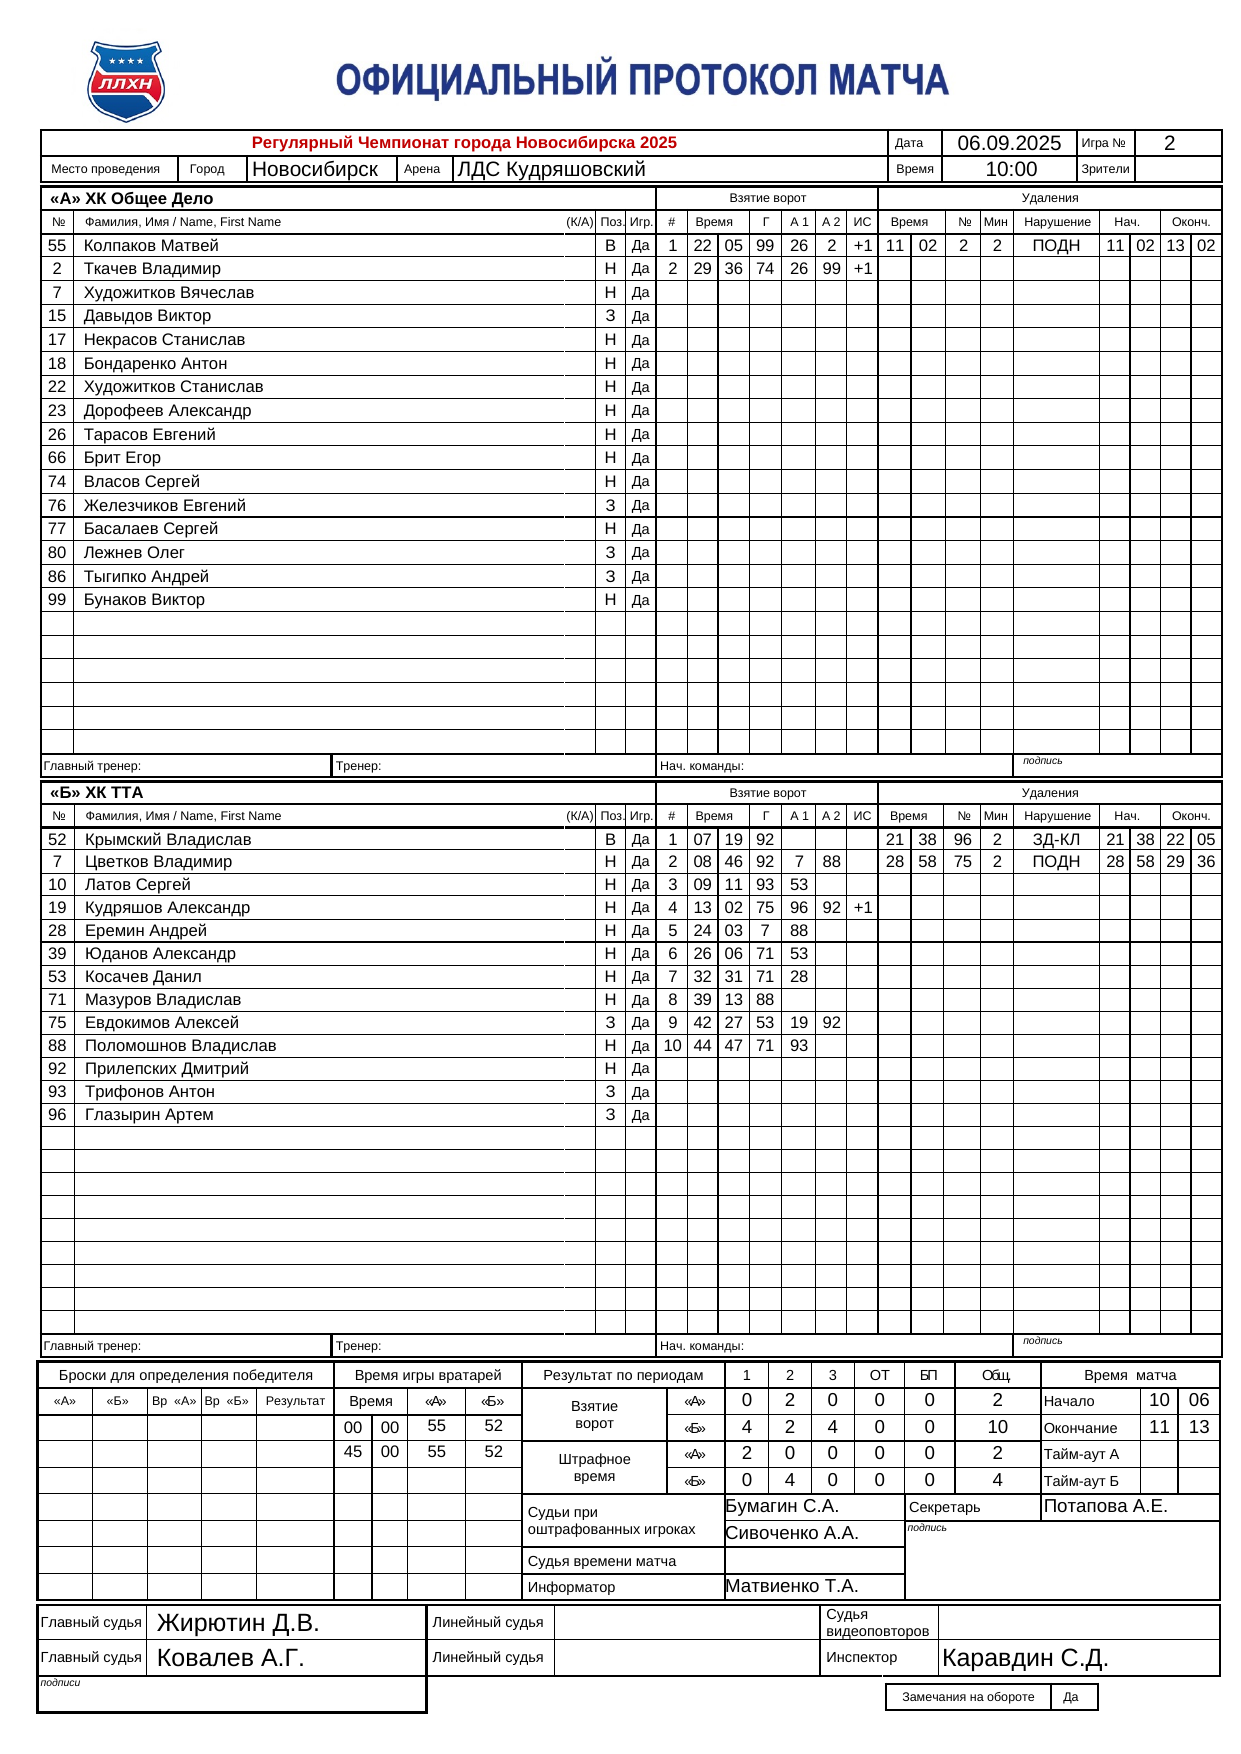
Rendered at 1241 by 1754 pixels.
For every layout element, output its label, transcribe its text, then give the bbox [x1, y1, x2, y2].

table_cell 46 [719, 850, 749, 872]
table_cell [1192, 423, 1221, 445]
table_cell [688, 565, 717, 587]
table_cell [1100, 683, 1129, 706]
table_cell [816, 328, 846, 351]
table_cell [981, 1173, 1013, 1195]
table_cell Да [626, 920, 655, 941]
table_cell [719, 1058, 749, 1079]
table_cell Бондаренко Антон [74, 352, 564, 374]
table_cell Трифонов Антон [75, 1081, 564, 1103]
table_cell [42, 1173, 74, 1195]
table_cell 71 [750, 943, 781, 964]
table_cell Да [626, 896, 655, 918]
table_cell [373, 1494, 407, 1520]
table_cell подпись [1014, 1335, 1221, 1356]
table_cell [688, 328, 717, 351]
table_cell [782, 989, 815, 1011]
table_cell «Б» [668, 1415, 724, 1440]
table_cell [750, 1150, 781, 1172]
table_cell 0 [855, 1415, 904, 1440]
table_cell [719, 446, 749, 469]
table_cell [565, 518, 595, 540]
table_cell [565, 541, 595, 564]
table_cell [1131, 683, 1160, 706]
table_cell 11 [1141, 1415, 1177, 1440]
table_cell [335, 1574, 371, 1599]
table_cell [75, 1150, 564, 1172]
table_cell [1131, 943, 1160, 964]
table_cell [816, 518, 846, 540]
table_cell 2 [657, 850, 687, 872]
table_cell 26 [782, 257, 815, 280]
table_cell [657, 730, 687, 753]
table_cell [1014, 659, 1099, 682]
table_cell [596, 683, 625, 706]
table_cell [1014, 494, 1099, 516]
table_cell 74 [42, 470, 73, 493]
table_cell Н [596, 518, 625, 540]
table_cell Нач. команды: [657, 755, 1012, 776]
table_cell [39, 1441, 92, 1467]
table_cell [202, 1494, 256, 1520]
table_cell [1131, 636, 1160, 658]
table_cell Инспектор [821, 1640, 938, 1675]
table_cell 92 [750, 829, 781, 849]
table_cell [912, 1173, 943, 1195]
table_cell [719, 636, 749, 658]
table_cell [1192, 588, 1221, 611]
table_cell 88 [750, 989, 781, 1011]
table_cell [750, 1058, 781, 1079]
table_cell [688, 494, 717, 516]
table_cell [1014, 1311, 1099, 1333]
table_cell [782, 1311, 815, 1333]
table_cell [879, 730, 910, 753]
table_cell Н [596, 423, 625, 445]
table_cell Фамилия, Имя / Name, First Name [74, 211, 565, 233]
table_cell [688, 1311, 717, 1333]
table_cell ЗД-КЛ [1014, 829, 1099, 849]
table_cell 71 [750, 1035, 781, 1057]
table_cell Да [626, 423, 655, 445]
table_header Игра № [1078, 131, 1134, 155]
table_cell [847, 1081, 877, 1103]
table_cell [657, 518, 687, 540]
table_cell [879, 305, 910, 327]
table_cell [1131, 470, 1160, 493]
table_cell [782, 1196, 815, 1218]
table_cell 0 [769, 1442, 811, 1467]
table_cell [816, 683, 846, 706]
table_cell Да [626, 518, 655, 540]
table_cell 31 [719, 966, 749, 987]
table_cell [782, 659, 815, 682]
table_cell 06 [1179, 1389, 1219, 1413]
table_cell [879, 943, 910, 964]
table_cell 75 [750, 896, 781, 918]
table_cell [847, 850, 877, 872]
table_cell [847, 1150, 877, 1172]
table_cell 19 [42, 896, 74, 918]
table_cell [257, 1494, 333, 1520]
table_cell [688, 659, 717, 682]
table_cell [1192, 305, 1221, 327]
table_cell [879, 446, 910, 469]
table_cell [879, 659, 910, 682]
table_cell 29 [1161, 850, 1190, 872]
table_cell [626, 683, 655, 706]
table_cell [939, 1606, 1219, 1639]
table_cell [657, 1058, 687, 1079]
table_cell [688, 1219, 717, 1241]
table_cell 96 [42, 1104, 74, 1126]
table_cell [981, 1035, 1013, 1057]
table_cell [1161, 1173, 1190, 1195]
table_header «Б» ХК ТТА [42, 783, 655, 803]
table_cell [408, 1547, 465, 1573]
table_cell [74, 707, 564, 729]
table_cell [596, 707, 625, 729]
table_cell [912, 423, 945, 445]
table_cell [912, 1311, 943, 1333]
table_cell [719, 376, 749, 398]
table_cell 08 [688, 850, 717, 872]
table_cell [93, 1574, 147, 1599]
table_cell [657, 683, 687, 706]
table_cell [944, 943, 980, 964]
table_cell [782, 1219, 815, 1241]
table_cell [912, 1012, 943, 1033]
table_cell [657, 376, 687, 398]
table_cell [202, 1547, 256, 1573]
table_cell [782, 446, 815, 469]
table_cell [816, 707, 846, 729]
table_cell Поз. [596, 211, 625, 233]
table_cell [688, 399, 717, 422]
table_cell Зрители [1078, 157, 1134, 181]
table_cell Евдокимов Алексей [75, 1012, 564, 1033]
table_cell 21 [1100, 829, 1129, 849]
table_cell Окончание [1042, 1415, 1140, 1440]
table_cell [626, 1288, 655, 1310]
table_cell [565, 235, 595, 256]
table_cell [565, 1173, 595, 1195]
table_cell 0 [812, 1468, 854, 1493]
table_cell [75, 1196, 564, 1218]
table_cell Матвиенко Т.А. [726, 1575, 904, 1599]
table_cell [944, 1265, 980, 1287]
table_cell [1100, 305, 1129, 327]
table_cell Да [626, 470, 655, 493]
table_cell [1131, 659, 1160, 682]
table_cell [1014, 943, 1099, 964]
table_cell Басалаев Сергей [74, 518, 564, 540]
table_cell [750, 1104, 781, 1126]
table_cell [626, 1173, 655, 1195]
table_cell 38 [1131, 829, 1160, 849]
table_cell [657, 1173, 687, 1195]
table_cell [688, 305, 717, 327]
table_cell [1161, 730, 1190, 753]
table_cell [750, 1242, 781, 1264]
table_cell [816, 659, 846, 682]
table_cell 52 [42, 829, 74, 849]
table_cell [816, 636, 846, 658]
table_cell [688, 518, 717, 540]
table_cell 11 [719, 874, 749, 895]
table_cell [657, 1104, 687, 1126]
table_cell [719, 659, 749, 682]
table_cell [202, 1416, 256, 1440]
table_cell № [42, 805, 74, 826]
table_cell [981, 423, 1013, 445]
table_cell [750, 518, 781, 540]
table_cell [782, 1058, 815, 1079]
table_cell [1161, 1219, 1190, 1241]
table_cell [879, 470, 910, 493]
table_cell [946, 494, 980, 516]
table_cell [1014, 920, 1099, 941]
table_cell 11 [879, 235, 910, 256]
table_cell Поз. [596, 805, 625, 826]
table_cell [565, 636, 595, 658]
table_cell 07 [688, 829, 717, 849]
table_cell ИС [847, 805, 877, 826]
table_cell [981, 494, 1013, 516]
table_cell Время [889, 157, 941, 181]
table_cell [565, 1150, 595, 1172]
table_cell [1161, 518, 1190, 540]
table_cell [1100, 423, 1129, 445]
table_cell [912, 281, 945, 303]
table_cell [981, 305, 1013, 327]
table_cell 4 [812, 1415, 854, 1440]
table_cell 88 [816, 850, 846, 872]
table_cell [879, 683, 910, 706]
table_cell [1192, 612, 1221, 634]
table_cell [1014, 966, 1099, 987]
table_cell 2 [769, 1389, 811, 1413]
table_cell [750, 1288, 781, 1310]
table_cell (К/А) [565, 805, 595, 826]
table_cell [981, 1081, 1013, 1103]
table_cell [1014, 707, 1099, 729]
table_cell [565, 659, 595, 682]
table_cell [782, 636, 815, 658]
table_cell [657, 659, 687, 682]
table_cell [657, 494, 687, 516]
table_cell [1161, 494, 1190, 516]
table_cell [1014, 1150, 1099, 1172]
table_cell 8 [657, 989, 687, 1011]
table_cell Вр «А» [148, 1389, 201, 1413]
table_cell [1100, 1219, 1129, 1241]
table_cell Да [626, 446, 655, 469]
table_cell Да [626, 257, 655, 280]
table_cell [1161, 1035, 1190, 1057]
table_cell Тыгипко Андрей [74, 565, 564, 587]
table_cell [946, 612, 980, 634]
table_cell [1192, 1150, 1221, 1172]
picture [5, 28, 1179, 129]
table_cell 13 [719, 989, 749, 1011]
table_cell [565, 1219, 595, 1241]
table_cell [1161, 588, 1190, 611]
table_cell [565, 470, 595, 493]
table_cell [1161, 1081, 1190, 1103]
table_cell [912, 1196, 943, 1218]
table_cell 00 [335, 1416, 371, 1440]
table_cell [912, 257, 945, 280]
table_cell 99 [750, 235, 781, 256]
table_cell [466, 1521, 521, 1546]
table_cell Оконч. [1161, 211, 1221, 233]
table_cell [981, 1242, 1013, 1264]
table_cell [879, 1265, 910, 1287]
table_cell [657, 1127, 687, 1149]
table_cell Еремин Андрей [75, 920, 564, 941]
table_cell 5 [657, 920, 687, 941]
table_cell [981, 659, 1013, 682]
table_cell [565, 1265, 595, 1287]
table_cell [1014, 874, 1099, 895]
table_header Время матча [1042, 1363, 1219, 1387]
table_cell Время [879, 211, 945, 233]
table_cell [1014, 1265, 1099, 1287]
table_cell [879, 1242, 910, 1264]
table_cell [981, 376, 1013, 398]
table_cell [1014, 683, 1099, 706]
table_cell [782, 305, 815, 327]
table_cell (К/А) [565, 211, 595, 233]
table_header Удаления [879, 188, 1221, 209]
table_cell [1014, 399, 1099, 422]
table_cell [1192, 707, 1221, 729]
table_cell З [596, 1104, 625, 1126]
table_cell Да [626, 1035, 655, 1057]
table_cell [1131, 305, 1160, 327]
table_cell [1192, 1081, 1221, 1103]
table_cell [782, 1288, 815, 1310]
table_cell [750, 352, 781, 374]
table_cell [1131, 1104, 1160, 1126]
table_cell 4 [956, 1468, 1040, 1493]
table_cell [1192, 874, 1221, 895]
table_cell [657, 1242, 687, 1264]
table_cell [847, 636, 877, 658]
table_cell [816, 423, 846, 445]
table_cell Да [626, 541, 655, 564]
table_cell Н [596, 328, 625, 351]
table_cell [847, 1035, 877, 1057]
table_cell 28 [42, 920, 74, 941]
table_cell Да [626, 305, 655, 327]
table_cell [565, 1196, 595, 1218]
table_cell [1131, 1265, 1160, 1287]
table_cell [596, 1242, 625, 1264]
table_cell [946, 730, 980, 753]
table_cell 05 [1192, 829, 1221, 849]
table_cell [816, 1081, 846, 1103]
table_cell [1161, 1196, 1190, 1218]
table_cell Жирютин Д.В. [147, 1606, 425, 1639]
table_cell [981, 1150, 1013, 1172]
table_cell [981, 565, 1013, 587]
table_cell [719, 328, 749, 351]
table_cell [688, 707, 717, 729]
table_cell [565, 1127, 595, 1149]
table_cell [750, 1127, 781, 1149]
table_cell [39, 1416, 92, 1440]
table_cell [816, 989, 846, 1011]
table_cell [944, 874, 980, 895]
table_cell [1131, 1081, 1160, 1103]
table_cell [1161, 1311, 1190, 1333]
table_cell [816, 920, 846, 941]
table_cell [565, 1058, 595, 1079]
table_cell [565, 989, 595, 1011]
table_cell [626, 612, 655, 634]
table_cell [74, 730, 564, 753]
table_cell [688, 1196, 717, 1218]
table_cell [1014, 1012, 1099, 1033]
table_cell [879, 518, 910, 540]
table_cell 44 [688, 1035, 717, 1057]
table_cell [816, 1058, 846, 1079]
table_cell [1161, 1265, 1190, 1287]
table_cell [1179, 1468, 1219, 1493]
table_cell [981, 446, 1013, 469]
table_cell З [596, 565, 625, 587]
table_cell 26 [42, 423, 73, 445]
table_cell [626, 730, 655, 753]
table_cell [782, 1265, 815, 1287]
table_cell [750, 636, 781, 658]
table_cell Мин [981, 805, 1013, 826]
table_cell [1131, 989, 1160, 1011]
table_cell [847, 541, 877, 564]
table_cell Н [596, 352, 625, 374]
table_cell [981, 612, 1013, 634]
table_cell [719, 352, 749, 374]
table_cell [847, 683, 877, 706]
table_cell [565, 1104, 595, 1126]
table_cell 0 [855, 1468, 904, 1493]
table_cell [782, 470, 815, 493]
table_cell 4 [657, 896, 687, 918]
table_cell [257, 1547, 333, 1573]
table_cell [408, 1521, 465, 1546]
table_cell [74, 659, 564, 682]
table_cell 58 [1131, 850, 1160, 872]
table_cell [946, 281, 980, 303]
table_cell [847, 588, 877, 611]
table_cell [847, 1311, 877, 1333]
table_cell [981, 1012, 1013, 1033]
table_cell [1131, 707, 1160, 729]
table_cell [719, 541, 749, 564]
table_cell 11 [1100, 235, 1129, 256]
table_cell [719, 281, 749, 303]
table_cell [202, 1468, 256, 1493]
table_cell Колпаков Матвей [74, 235, 564, 256]
table_header Общ. [956, 1363, 1040, 1387]
table_cell [1131, 1288, 1160, 1310]
table_cell Главный тренер: [42, 1335, 330, 1356]
table_cell [879, 707, 910, 729]
table_cell З [596, 541, 625, 564]
table_cell 0 [812, 1389, 854, 1413]
table_cell [912, 989, 943, 1011]
table_cell [428, 1677, 882, 1711]
table_cell [565, 920, 595, 941]
table_cell [657, 305, 687, 327]
table_cell [1014, 1127, 1099, 1149]
table_cell [816, 730, 846, 753]
table_cell [912, 376, 945, 398]
table_cell [879, 1150, 910, 1172]
table_cell [1161, 966, 1190, 987]
table_cell [912, 352, 945, 374]
table_cell [565, 1081, 595, 1103]
table_cell 17 [42, 328, 73, 351]
table_cell 55 [42, 235, 73, 256]
table_cell Н [596, 446, 625, 469]
table_cell [257, 1521, 333, 1546]
table_cell [373, 1547, 407, 1573]
table_cell [1131, 1196, 1160, 1218]
table_cell [782, 1242, 815, 1264]
table_cell [912, 1242, 943, 1264]
table_cell [719, 588, 749, 611]
table_header Взятие ворот [657, 188, 877, 209]
table_cell 22 [1161, 829, 1190, 849]
table_cell [93, 1494, 147, 1520]
table_cell [466, 1468, 521, 1493]
table_cell [946, 352, 980, 374]
table_cell [626, 636, 655, 658]
table_header Замечания на обороте [887, 1685, 1050, 1709]
table_cell [847, 1127, 877, 1149]
table_cell [1014, 565, 1099, 587]
table_cell [816, 943, 846, 964]
table_cell [1014, 989, 1099, 1011]
table_cell [981, 1311, 1013, 1333]
table_cell [1192, 896, 1221, 918]
table_cell [1100, 352, 1129, 374]
table_cell [782, 328, 815, 351]
table_cell «А» [668, 1389, 724, 1413]
table_cell Кудряшов Александр [75, 896, 564, 918]
table_cell [688, 281, 717, 303]
table_cell 13 [688, 896, 717, 918]
table_cell [750, 399, 781, 422]
table_cell [1179, 1441, 1219, 1467]
table_cell [42, 1265, 74, 1287]
table_cell [1161, 352, 1190, 374]
table_cell Н [596, 896, 625, 918]
table_cell [1131, 328, 1160, 351]
table_cell [42, 612, 73, 634]
table_cell 0 [905, 1415, 954, 1440]
table_header 2 [1136, 131, 1221, 155]
table_cell [782, 518, 815, 540]
table_cell [626, 1242, 655, 1264]
table_cell [912, 565, 945, 587]
table_cell [946, 305, 980, 327]
table_cell [565, 281, 595, 303]
table_cell [719, 1242, 749, 1264]
table_cell Латов Сергей [75, 874, 564, 895]
table_cell [1014, 612, 1099, 634]
table_cell [879, 1311, 910, 1333]
table_cell 7 [657, 966, 687, 987]
table_header БП [905, 1363, 954, 1387]
table_cell [782, 281, 815, 303]
table_cell [944, 1104, 980, 1126]
table_cell [1131, 1242, 1160, 1264]
table_cell Крымский Владислав [75, 829, 564, 849]
table_header 3 [812, 1363, 854, 1387]
table_cell ПОДН [1014, 235, 1099, 256]
table_cell [1014, 588, 1099, 611]
table_cell 28 [1100, 850, 1129, 872]
table_cell [879, 920, 910, 941]
table_cell [626, 1265, 655, 1287]
table_cell Ткачев Владимир [74, 257, 564, 280]
table_cell [1131, 1127, 1160, 1149]
table_cell [565, 352, 595, 374]
table_cell [847, 1173, 877, 1195]
table_cell [596, 1173, 625, 1195]
table_cell [1192, 1196, 1221, 1218]
table_cell [912, 707, 945, 729]
table_cell [565, 850, 595, 872]
table_cell [1100, 1012, 1129, 1033]
table_cell [688, 612, 717, 634]
table_cell Судья видеоповторов [821, 1606, 938, 1639]
table_cell 32 [688, 966, 717, 987]
table_cell [782, 612, 815, 634]
table_cell [688, 541, 717, 564]
table_cell [1100, 1058, 1129, 1079]
table_cell [1161, 683, 1190, 706]
table_cell 10 [956, 1415, 1040, 1440]
table_cell [946, 470, 980, 493]
table_cell [1192, 920, 1221, 941]
table_cell [1161, 328, 1190, 351]
table_header Да [1052, 1685, 1097, 1709]
table_cell [816, 1242, 846, 1264]
table_cell Цветков Владимир [75, 850, 564, 872]
table_cell [657, 1288, 687, 1310]
table_cell Н [596, 966, 625, 987]
table_cell Тайм-аут Б [1042, 1468, 1140, 1493]
table_cell Мазуров Владислав [75, 989, 564, 1011]
table_cell [148, 1416, 201, 1440]
table_cell [719, 1196, 749, 1218]
table_cell Да [626, 235, 655, 256]
table_cell 39 [688, 989, 717, 1011]
table_cell [1100, 541, 1129, 564]
table_cell [1100, 518, 1129, 540]
table_cell [1100, 257, 1129, 280]
table_cell [912, 920, 943, 941]
table_cell 2 [956, 1442, 1040, 1467]
table_cell [816, 1127, 846, 1149]
table_cell [981, 518, 1013, 540]
table_cell [750, 1173, 781, 1195]
table_cell [912, 399, 945, 422]
table_cell [847, 446, 877, 469]
table_cell [596, 659, 625, 682]
table_cell 2 [981, 829, 1013, 849]
table_cell [782, 423, 815, 445]
table_cell [1131, 966, 1160, 987]
table_cell Тренер: [333, 1335, 655, 1356]
table_cell [1131, 874, 1160, 895]
table_cell 02 [719, 896, 749, 918]
table_cell Секретарь [906, 1495, 1040, 1520]
table_cell Да [626, 1058, 655, 1079]
table_cell [750, 305, 781, 327]
table_cell [912, 636, 945, 658]
table_cell Судья времени матча [523, 1548, 724, 1573]
table_cell [847, 829, 877, 849]
table_cell Время [335, 1389, 407, 1413]
table_cell Бунаков Виктор [74, 588, 564, 611]
table_cell [1100, 1196, 1129, 1218]
table_cell [782, 376, 815, 398]
table_cell Н [596, 874, 625, 895]
table_cell А 1 [782, 211, 815, 233]
table_cell [1131, 446, 1160, 469]
table_cell [1014, 305, 1099, 327]
table_cell [1192, 494, 1221, 516]
table_cell [596, 1311, 625, 1333]
table_cell [879, 896, 910, 918]
table_cell [1192, 1035, 1221, 1057]
table_cell Главный судья [39, 1640, 146, 1675]
table_cell [1161, 659, 1190, 682]
table_cell 38 [912, 829, 943, 849]
table_cell [1161, 1058, 1190, 1079]
table_cell [202, 1521, 256, 1546]
table_cell 7 [42, 281, 73, 303]
table_cell 93 [42, 1081, 74, 1103]
table_cell [1014, 518, 1099, 540]
table_cell [847, 518, 877, 540]
table_cell Результат [257, 1389, 333, 1413]
table_cell 88 [42, 1035, 74, 1057]
table_cell [1100, 494, 1129, 516]
table_cell [688, 1173, 717, 1195]
table_cell 4 [769, 1468, 811, 1493]
table_cell [1192, 1058, 1221, 1079]
table_cell [750, 423, 781, 445]
table_cell [847, 943, 877, 964]
table_cell +1 [847, 257, 877, 280]
table_cell [688, 636, 717, 658]
table_cell 99 [42, 588, 73, 611]
table_cell Н [596, 281, 625, 303]
table_cell [912, 659, 945, 682]
table_cell 03 [719, 920, 749, 941]
table_cell [719, 305, 749, 327]
table_cell ПОДН [1014, 850, 1099, 872]
table_cell [688, 423, 717, 445]
table_cell [688, 588, 717, 611]
table_cell Каравдин С.Д. [939, 1640, 1219, 1675]
table_cell Тайм-аут А [1042, 1441, 1140, 1467]
table_cell [782, 1104, 815, 1126]
table_cell Игр. [626, 805, 655, 826]
table_cell [42, 636, 73, 658]
table_cell [1161, 446, 1190, 469]
table_cell [688, 683, 717, 706]
table_cell Н [596, 376, 625, 398]
table_cell З [596, 305, 625, 327]
table_cell [75, 1311, 564, 1333]
table_cell Мин [981, 211, 1013, 233]
table_cell [782, 1173, 815, 1195]
table_cell [944, 1242, 980, 1264]
table_cell [335, 1494, 371, 1520]
table_cell [1131, 376, 1160, 398]
table_cell З [596, 1012, 625, 1033]
table_header Время игры вратарей [335, 1363, 521, 1387]
table_cell [1161, 470, 1190, 493]
table_cell [879, 257, 910, 280]
table_cell 52 [466, 1416, 521, 1440]
table_cell [879, 328, 910, 351]
table_cell [1141, 1468, 1177, 1493]
table_cell 10:00 [943, 157, 1076, 181]
table_cell Лежнев Олег [74, 541, 564, 564]
table_cell 22 [688, 235, 717, 256]
table_cell [1100, 966, 1129, 987]
table_cell [657, 1081, 687, 1103]
table_cell [657, 707, 687, 729]
table_cell 10 [1141, 1389, 1177, 1413]
table_cell [946, 707, 980, 729]
table_cell 2 [981, 850, 1013, 872]
table_cell [1100, 1127, 1129, 1149]
table_cell 00 [373, 1441, 407, 1467]
table_cell [1100, 1242, 1129, 1264]
table_cell [912, 896, 943, 918]
table_cell [847, 1288, 877, 1310]
table_cell Да [626, 565, 655, 587]
table_cell [981, 1288, 1013, 1310]
table_cell [1141, 1441, 1177, 1467]
table_header 2 [769, 1363, 811, 1387]
table_cell [565, 1242, 595, 1264]
table_cell [1192, 565, 1221, 587]
table_cell [879, 1058, 910, 1079]
table_cell Да [626, 850, 655, 872]
table_cell В [596, 829, 625, 849]
table_cell 9 [657, 1012, 687, 1033]
table_cell Главный судья [39, 1606, 146, 1639]
table_cell [782, 541, 815, 564]
table_cell [1100, 1081, 1129, 1103]
table_cell [657, 352, 687, 374]
table_cell Да [626, 1012, 655, 1033]
table_cell [1131, 281, 1160, 303]
table_cell Место проведения [42, 157, 177, 181]
table_cell [1161, 1127, 1190, 1149]
table_cell 23 [42, 399, 73, 422]
table_cell [466, 1574, 521, 1599]
table_cell Взятие ворот [523, 1389, 666, 1440]
table_cell 19 [782, 1012, 815, 1033]
table_cell Оконч. [1161, 805, 1221, 826]
table_cell [847, 1012, 877, 1033]
table_cell [912, 541, 945, 564]
table_cell Игр. [626, 211, 655, 233]
table_cell 71 [750, 966, 781, 987]
table_cell [944, 1196, 980, 1218]
table_cell [981, 352, 1013, 374]
table_cell [1161, 636, 1190, 658]
table_cell [1014, 1288, 1099, 1310]
table_cell [782, 1150, 815, 1172]
table_cell [816, 1104, 846, 1126]
table_cell [912, 305, 945, 327]
table_cell [816, 565, 846, 587]
table_cell [657, 423, 687, 445]
table_cell [981, 730, 1013, 753]
table_cell [981, 1104, 1013, 1126]
table_cell 2 [769, 1415, 811, 1440]
table_cell А 2 [816, 211, 846, 233]
table_cell 00 [373, 1416, 407, 1440]
table_cell [719, 1104, 749, 1126]
table_cell 2 [956, 1389, 1040, 1413]
table_cell Поломошнов Владислав [75, 1035, 564, 1057]
table_cell З [596, 1081, 625, 1103]
table_cell [1014, 257, 1099, 280]
table_cell [782, 1127, 815, 1149]
table_cell [1161, 376, 1190, 398]
table_cell [1192, 1288, 1221, 1310]
table_cell [1161, 943, 1190, 964]
table_cell [1161, 874, 1190, 895]
table_cell 21 [879, 829, 910, 849]
table_cell [944, 1219, 980, 1241]
table_cell Н [596, 943, 625, 964]
table_cell [981, 1196, 1013, 1218]
table_cell 71 [42, 989, 74, 1011]
table_cell [981, 1058, 1013, 1079]
table_cell [1131, 896, 1160, 918]
table_cell А 1 [782, 805, 815, 826]
table_cell [750, 683, 781, 706]
table_cell [782, 730, 815, 753]
table_cell [981, 470, 1013, 493]
table_cell Железчиков Евгений [74, 494, 564, 516]
table_cell [847, 1242, 877, 1264]
table_cell № [944, 805, 980, 826]
table_cell [847, 305, 877, 327]
table_cell [847, 659, 877, 682]
table_cell Брит Егор [74, 446, 564, 469]
table_cell [42, 1242, 74, 1264]
table_cell [565, 305, 595, 327]
table_cell [1131, 1012, 1160, 1033]
table_cell № [42, 211, 73, 233]
table_cell Художитков Станислав [74, 376, 564, 398]
table_cell [565, 1288, 595, 1310]
table_cell [719, 1265, 749, 1287]
table_cell [42, 659, 73, 682]
table_cell [816, 1219, 846, 1241]
table_cell [75, 1173, 564, 1195]
table_cell [816, 588, 846, 611]
table_cell [782, 399, 815, 422]
table_cell [565, 423, 595, 445]
table_cell [912, 1219, 943, 1241]
table_cell [816, 1150, 846, 1172]
table_cell [335, 1468, 371, 1493]
table_cell [912, 518, 945, 540]
table_cell [847, 565, 877, 587]
table_cell +1 [847, 896, 877, 918]
table_cell [1161, 612, 1190, 634]
table_cell [1100, 989, 1129, 1011]
table_cell [944, 966, 980, 987]
table_cell 4 [726, 1415, 768, 1440]
table_cell [688, 1127, 717, 1149]
table_cell [981, 943, 1013, 964]
table_cell 7 [42, 850, 74, 872]
table_cell Н [596, 399, 625, 422]
table_cell [1100, 730, 1129, 753]
table_cell [782, 829, 815, 849]
table_cell Да [626, 376, 655, 398]
table_cell 24 [688, 920, 717, 941]
table_cell [750, 541, 781, 564]
table_cell 19 [719, 829, 749, 849]
table_cell [1192, 989, 1221, 1011]
table_cell [750, 376, 781, 398]
table_cell [847, 1265, 877, 1287]
table_cell [912, 1058, 943, 1079]
table_cell подписи [39, 1677, 425, 1711]
table_cell [408, 1468, 465, 1493]
table_cell Н [596, 850, 625, 872]
table_cell [750, 1196, 781, 1218]
table_cell [750, 446, 781, 469]
table_cell 2 [946, 235, 980, 256]
table_cell [750, 588, 781, 611]
table_cell 99 [816, 257, 846, 280]
table_cell [981, 874, 1013, 895]
table_cell [847, 328, 877, 351]
table_cell [1100, 943, 1129, 964]
table_cell [1014, 1081, 1099, 1103]
table_cell подпись [906, 1522, 1219, 1599]
table_cell [782, 588, 815, 611]
table_cell Н [596, 1035, 625, 1057]
table_cell [912, 683, 945, 706]
table_cell [912, 874, 943, 895]
table_cell [1014, 328, 1099, 351]
table_cell [657, 1150, 687, 1172]
table_cell 28 [879, 850, 910, 872]
table_cell 2 [657, 257, 687, 280]
table_cell [565, 1012, 595, 1033]
table_cell [816, 829, 846, 849]
table_cell [657, 1196, 687, 1218]
table_cell [1014, 446, 1099, 469]
table_cell [1161, 707, 1190, 729]
table_cell [1192, 328, 1221, 351]
table_cell Бумагин С.А. [726, 1495, 904, 1520]
table_cell 0 [726, 1468, 768, 1493]
table_cell [719, 683, 749, 706]
table_cell 92 [816, 1012, 846, 1033]
table_cell [1192, 1173, 1221, 1195]
table_cell Сивоченко А.А. [726, 1521, 904, 1546]
table_cell [466, 1494, 521, 1520]
table_cell [1100, 659, 1129, 682]
table_cell [912, 494, 945, 516]
table_cell [719, 399, 749, 422]
table_cell [596, 1265, 625, 1287]
table_cell [719, 730, 749, 753]
table_cell [981, 257, 1013, 280]
table_cell [847, 989, 877, 1011]
table_cell [373, 1574, 407, 1599]
table_cell [944, 1150, 980, 1172]
table_cell 93 [750, 874, 781, 895]
table_cell 27 [719, 1012, 749, 1033]
table_cell [847, 423, 877, 445]
table_cell 6 [657, 943, 687, 964]
table_cell [42, 1127, 74, 1149]
table_cell 2 [816, 235, 846, 256]
table_cell [1131, 1173, 1160, 1195]
table_cell [912, 1288, 943, 1310]
table_cell [750, 565, 781, 587]
table_cell 53 [750, 1012, 781, 1033]
table_cell Вр «Б» [202, 1389, 256, 1413]
table_cell [1100, 1173, 1129, 1195]
table_cell [657, 612, 687, 634]
table_cell [1192, 683, 1221, 706]
table_cell [981, 920, 1013, 941]
table_cell [719, 1219, 749, 1241]
table_cell 2 [726, 1442, 768, 1467]
table_cell [257, 1416, 333, 1440]
table_cell [981, 1127, 1013, 1149]
table_cell [1014, 423, 1099, 445]
table_cell 58 [912, 850, 943, 872]
table_cell [1131, 612, 1160, 634]
table_cell Н [596, 257, 625, 280]
table_cell [202, 1441, 256, 1467]
table_cell Да [626, 874, 655, 895]
table_cell [626, 1219, 655, 1241]
table_cell «Б» [668, 1468, 724, 1493]
table_cell [1161, 1150, 1190, 1172]
table_cell [408, 1574, 465, 1599]
table_cell [912, 943, 943, 964]
table_cell Нач. команды: [657, 1335, 1012, 1356]
table_cell 02 [1192, 235, 1221, 256]
table_cell [657, 281, 687, 303]
table_cell [1161, 1012, 1190, 1033]
table_cell [879, 352, 910, 374]
table_cell Да [626, 1104, 655, 1126]
table_cell [1161, 399, 1190, 422]
table_cell «А» [668, 1442, 724, 1467]
table_cell Н [596, 470, 625, 493]
table_cell [626, 1127, 655, 1149]
table_cell [74, 636, 564, 658]
table_cell [1192, 376, 1221, 398]
table_cell 3 [657, 874, 687, 895]
table_cell [816, 399, 846, 422]
table_cell Давыдов Виктор [74, 305, 564, 327]
table_cell [335, 1521, 371, 1546]
table_cell [946, 659, 980, 682]
table_cell Линейный судья [428, 1640, 554, 1675]
table_cell 0 [905, 1442, 954, 1467]
table_cell Глазырин Артем [75, 1104, 564, 1126]
table_cell [1100, 874, 1129, 895]
table_cell +1 [847, 235, 877, 256]
table_cell [657, 399, 687, 422]
table_cell [1100, 376, 1129, 398]
table_cell # [657, 805, 687, 826]
table_cell 1 [657, 235, 687, 256]
table_cell подпись [1014, 755, 1221, 776]
table_cell [1100, 1150, 1129, 1172]
table_cell Главный тренер: [42, 755, 330, 776]
table_cell 7 [782, 850, 815, 872]
table_cell [847, 399, 877, 422]
table_cell 06 [719, 943, 749, 964]
table_cell Город [179, 157, 246, 181]
table_cell [879, 1219, 910, 1241]
table_cell [1014, 1173, 1099, 1195]
table_cell [148, 1521, 201, 1546]
table_cell Н [596, 920, 625, 941]
table_cell [657, 541, 687, 564]
table_cell [912, 1150, 943, 1172]
table_cell [657, 636, 687, 658]
table_cell [879, 989, 910, 1011]
table_cell [816, 1035, 846, 1057]
table_cell [565, 829, 595, 849]
table_cell [719, 1288, 749, 1310]
table_cell [373, 1521, 407, 1546]
table_cell [626, 1196, 655, 1218]
table_cell [816, 1196, 846, 1218]
table_cell [1192, 257, 1221, 280]
table_cell [688, 1242, 717, 1264]
table_cell [816, 281, 846, 303]
table_cell [750, 707, 781, 729]
table_cell [782, 565, 815, 587]
table_cell Время [688, 805, 749, 826]
table_cell [657, 446, 687, 469]
table_cell [719, 612, 749, 634]
table_cell [816, 1265, 846, 1287]
table_cell [879, 1012, 910, 1033]
table_cell [148, 1547, 201, 1573]
table_cell [879, 1173, 910, 1195]
table_cell Да [626, 588, 655, 611]
table_cell [1161, 896, 1190, 918]
table_cell Г [750, 805, 781, 826]
table_cell [879, 423, 910, 445]
table_cell [1161, 305, 1190, 327]
table_cell [39, 1547, 92, 1573]
table_cell [1131, 920, 1160, 941]
table_cell [883, 1677, 1220, 1681]
table_cell Н [596, 1058, 625, 1079]
table_cell [688, 1058, 717, 1079]
table_cell [75, 1288, 564, 1310]
table_cell Дорофеев Александр [74, 399, 564, 422]
table_cell [847, 470, 877, 493]
table_cell [1161, 281, 1190, 303]
table_cell Косачев Данил [75, 966, 564, 987]
table_cell Юданов Александр [75, 943, 564, 964]
table_cell [847, 376, 877, 398]
table_cell [750, 1311, 781, 1333]
table_cell [981, 328, 1013, 351]
table_cell [782, 1081, 815, 1103]
table_cell [981, 896, 1013, 918]
table_cell [688, 1104, 717, 1126]
table_cell 05 [719, 235, 749, 256]
table_cell [879, 494, 910, 516]
table_cell [1131, 1219, 1160, 1241]
table_cell [1192, 281, 1221, 303]
table_cell [596, 1219, 625, 1241]
table_cell [1161, 1104, 1190, 1126]
table_cell [1192, 1242, 1221, 1264]
table_cell [596, 1196, 625, 1218]
table_header «А» ХК Общее Дело [42, 188, 655, 209]
table_cell [1161, 257, 1190, 280]
table_cell Да [626, 989, 655, 1011]
table_cell А 2 [816, 805, 846, 826]
table_cell [1131, 1035, 1160, 1057]
table_cell [1192, 1311, 1221, 1333]
table_cell Н [596, 989, 625, 1011]
table_cell [1192, 943, 1221, 964]
table_cell [688, 1265, 717, 1287]
table_cell [1136, 157, 1221, 181]
table_cell 76 [42, 494, 73, 516]
table_cell [1014, 541, 1099, 564]
table_cell 80 [42, 541, 73, 564]
table_cell [596, 636, 625, 658]
table_cell [555, 1606, 819, 1639]
table_cell [466, 1547, 521, 1573]
table_cell [1014, 896, 1099, 918]
table_cell [782, 683, 815, 706]
table_cell [75, 1265, 564, 1287]
table_cell 92 [42, 1058, 74, 1079]
table_cell [148, 1574, 201, 1599]
table_cell ИС [847, 211, 877, 233]
table_cell [596, 730, 625, 753]
table_cell [1192, 1012, 1221, 1033]
table_cell [1014, 730, 1099, 753]
table_cell [1161, 1242, 1190, 1264]
table_cell [946, 588, 980, 611]
table_cell 26 [782, 235, 815, 256]
table_cell [1131, 518, 1160, 540]
table_cell [1131, 257, 1160, 280]
table_cell [879, 1081, 910, 1103]
table_cell [912, 446, 945, 469]
table_cell [879, 874, 910, 895]
table_cell [847, 281, 877, 303]
table_cell [816, 1288, 846, 1310]
table_cell [1192, 1104, 1221, 1126]
table_cell 86 [42, 565, 73, 587]
table_cell [565, 612, 595, 634]
table_cell Линейный судья [428, 1606, 554, 1639]
table_cell 77 [42, 518, 73, 540]
table_cell [719, 1173, 749, 1195]
table_cell 7 [750, 920, 781, 941]
table_cell [719, 1127, 749, 1149]
table_cell Тренер: [333, 755, 655, 776]
table_cell 02 [1131, 235, 1160, 256]
table_cell [944, 1127, 980, 1149]
table_cell 96 [944, 829, 980, 849]
table_cell [1100, 399, 1129, 422]
table_header Регулярный Чемпионат города Новосибирска 2025 [42, 131, 887, 155]
table_cell [657, 588, 687, 611]
table_cell [93, 1521, 147, 1546]
table_cell Да [626, 494, 655, 516]
table_cell [39, 1494, 92, 1520]
table_cell [42, 1150, 74, 1172]
table_cell [912, 470, 945, 493]
table_cell Да [626, 829, 655, 849]
table_cell [42, 1219, 74, 1241]
table_cell Прилепских Дмитрий [75, 1058, 564, 1079]
table_cell Художитков Вячеслав [74, 281, 564, 303]
table_cell [944, 1058, 980, 1079]
table_cell [719, 423, 749, 445]
table_cell 66 [42, 446, 73, 469]
table_cell 18 [42, 352, 73, 374]
table_cell [1014, 636, 1099, 658]
table_cell [657, 565, 687, 587]
table_cell [1131, 399, 1160, 422]
table_cell [565, 257, 595, 280]
table_cell [74, 612, 564, 634]
table_cell [1192, 636, 1221, 658]
table_cell [981, 588, 1013, 611]
table_cell [816, 612, 846, 634]
table_cell [981, 399, 1013, 422]
table_cell [596, 612, 625, 634]
table_cell 92 [816, 896, 846, 918]
table_cell [944, 1311, 980, 1333]
table_cell 0 [812, 1442, 854, 1467]
table_cell [946, 423, 980, 445]
table_cell [912, 1265, 943, 1287]
table_cell 2 [42, 257, 73, 280]
table_cell Начало [1042, 1389, 1140, 1413]
table_cell Да [626, 966, 655, 987]
table_cell 28 [782, 966, 815, 987]
table_cell [750, 659, 781, 682]
table_cell [1131, 565, 1160, 587]
table_cell Да [626, 352, 655, 374]
table_cell [1099, 1682, 1220, 1711]
table_cell [688, 1150, 717, 1172]
table_cell Нарушение [1014, 211, 1099, 233]
table_cell [944, 896, 980, 918]
table_header Взятие ворот [657, 783, 877, 803]
table_cell [657, 1265, 687, 1287]
table_cell 52 [466, 1441, 521, 1467]
table_cell [1100, 565, 1129, 587]
table_cell № [946, 211, 980, 233]
table_cell [1014, 1058, 1099, 1079]
table_cell [1192, 399, 1221, 422]
table_cell [944, 989, 980, 1011]
table_cell [816, 376, 846, 398]
table_cell [944, 1012, 980, 1033]
table_cell [1192, 518, 1221, 540]
table_cell [816, 446, 846, 469]
table_cell 02 [912, 235, 945, 256]
table_cell [847, 707, 877, 729]
table_cell [1192, 1127, 1221, 1149]
table_cell [257, 1574, 333, 1599]
table_cell [1100, 446, 1129, 469]
table_cell [42, 1311, 74, 1333]
table_cell [946, 257, 980, 280]
table_cell [657, 1311, 687, 1333]
table_cell [148, 1468, 201, 1493]
table_cell [565, 966, 595, 987]
table_header Удаления [879, 783, 1221, 803]
table_cell [1014, 1219, 1099, 1241]
table_cell [1100, 920, 1129, 941]
table_cell 53 [782, 943, 815, 964]
table_cell [946, 328, 980, 351]
table_cell [1131, 1150, 1160, 1172]
table_cell В [596, 235, 625, 256]
table_cell [565, 399, 595, 422]
table_cell [847, 352, 877, 374]
table_cell [555, 1640, 819, 1675]
table_cell [688, 446, 717, 469]
table_header ОТ [855, 1363, 904, 1387]
table_cell [565, 683, 595, 706]
table_cell [408, 1494, 465, 1520]
table_cell [1192, 446, 1221, 469]
table_cell [750, 612, 781, 634]
table_cell [1161, 989, 1190, 1011]
table_cell Да [626, 1081, 655, 1103]
table_cell [1100, 612, 1129, 634]
table_cell [75, 1242, 564, 1264]
table_header Дата [889, 131, 941, 155]
table_cell 0 [726, 1389, 768, 1413]
table_cell 45 [335, 1441, 371, 1467]
table_cell [944, 1035, 980, 1057]
table_cell [981, 989, 1013, 1011]
table_cell [1014, 1104, 1099, 1126]
table_cell [565, 446, 595, 469]
table_cell [257, 1441, 333, 1467]
table_cell [912, 1035, 943, 1057]
table_cell [596, 1127, 625, 1149]
table_cell [565, 896, 595, 918]
table_cell 22 [42, 376, 73, 398]
table_cell [1192, 470, 1221, 493]
table_cell [1100, 896, 1129, 918]
table_cell [879, 541, 910, 564]
table_cell [847, 612, 877, 634]
table_cell 2 [981, 235, 1013, 256]
table_cell [565, 588, 595, 611]
table_cell 75 [944, 850, 980, 872]
table_header Броски для определения победителя [39, 1363, 333, 1387]
table_cell [981, 1265, 1013, 1287]
table_cell 36 [719, 257, 749, 280]
table_cell [1161, 423, 1190, 445]
table_cell 55 [408, 1441, 465, 1467]
table_cell [912, 730, 945, 753]
table_cell [981, 683, 1013, 706]
table_cell [42, 707, 73, 729]
table_cell [782, 352, 815, 374]
table_cell [335, 1547, 371, 1573]
table_cell [782, 494, 815, 516]
table_cell [879, 1104, 910, 1126]
table_cell [39, 1468, 92, 1493]
table_cell [75, 1219, 564, 1241]
table_cell 55 [408, 1416, 465, 1440]
table_cell [1192, 1219, 1221, 1241]
table_cell [946, 376, 980, 398]
table_cell [879, 399, 910, 422]
table_cell Фамилия, Имя / Name, First Name [75, 805, 565, 826]
table_cell Нач. [1100, 211, 1160, 233]
table_cell 74 [750, 257, 781, 280]
table_cell [944, 1081, 980, 1103]
table_cell 53 [42, 966, 74, 987]
table_cell [847, 920, 877, 941]
table_cell [1131, 730, 1160, 753]
table_cell [816, 352, 846, 374]
table_cell [1161, 1288, 1190, 1310]
table_cell [1131, 541, 1160, 564]
table_cell [93, 1416, 147, 1440]
table_cell [42, 683, 73, 706]
table_cell Судьи при оштрафованных игроках [523, 1495, 724, 1546]
table_cell [981, 966, 1013, 987]
table_cell [879, 966, 910, 987]
table_cell [719, 470, 749, 493]
table_cell [879, 281, 910, 303]
table_cell [912, 588, 945, 611]
table_cell Да [626, 328, 655, 351]
table_cell Некрасов Станислав [74, 328, 564, 351]
table_cell [816, 1173, 846, 1195]
table_cell [565, 874, 595, 895]
table_cell [912, 1081, 943, 1103]
table_cell [847, 730, 877, 753]
table_cell 0 [855, 1442, 904, 1467]
table_cell [74, 683, 564, 706]
table_cell [912, 612, 945, 634]
table_cell [1100, 470, 1129, 493]
table_cell [1192, 1265, 1221, 1287]
table_cell [565, 730, 595, 753]
table_cell [1014, 1196, 1099, 1218]
table_cell [42, 1196, 74, 1218]
table_cell # [657, 211, 687, 233]
table_cell 0 [905, 1389, 954, 1413]
table_cell [944, 1288, 980, 1310]
table_cell [981, 1219, 1013, 1241]
table_cell [782, 707, 815, 729]
table_cell [912, 1104, 943, 1126]
table_cell [148, 1441, 201, 1467]
table_cell 09 [688, 874, 717, 895]
table_cell 29 [688, 257, 717, 280]
table_cell 47 [719, 1035, 749, 1057]
table_cell [657, 1219, 687, 1241]
table_cell [750, 1265, 781, 1287]
table_cell [750, 1219, 781, 1241]
table_cell [1161, 565, 1190, 587]
table_cell Власов Сергей [74, 470, 564, 493]
table_cell 0 [855, 1389, 904, 1413]
table_cell [626, 707, 655, 729]
table_cell [148, 1494, 201, 1520]
table_cell [750, 281, 781, 303]
table_cell [1192, 730, 1221, 753]
table_cell [816, 966, 846, 987]
table_cell [1131, 352, 1160, 374]
table_cell «А» [408, 1389, 465, 1413]
table_cell [688, 352, 717, 374]
table_cell [719, 707, 749, 729]
table_cell 88 [782, 920, 815, 941]
table_cell [847, 1104, 877, 1126]
table_cell [257, 1468, 333, 1493]
table_cell [1100, 1265, 1129, 1287]
table_cell Да [626, 943, 655, 964]
table_cell [1192, 966, 1221, 987]
table_cell 92 [750, 850, 781, 872]
table_cell [816, 305, 846, 327]
table_cell [42, 730, 73, 753]
table_cell [944, 920, 980, 941]
table_cell «Б » [466, 1389, 521, 1413]
table_cell [1100, 707, 1129, 729]
table_cell [719, 565, 749, 587]
table_cell [1100, 588, 1129, 611]
table_cell [688, 730, 717, 753]
table_cell 10 [657, 1035, 687, 1057]
table_cell [946, 399, 980, 422]
table_cell [847, 1058, 877, 1079]
table_cell [726, 1548, 904, 1573]
table_cell [42, 1288, 74, 1310]
table_cell [1161, 541, 1190, 564]
table_cell [946, 446, 980, 469]
table_cell [1100, 1311, 1129, 1333]
table_cell 0 [905, 1468, 954, 1493]
table_cell [750, 494, 781, 516]
table_cell [1131, 1058, 1160, 1079]
table_cell [946, 683, 980, 706]
table_cell [39, 1574, 92, 1599]
table_cell [1131, 1311, 1160, 1333]
table_cell [565, 943, 595, 964]
table_cell 53 [782, 874, 815, 895]
table_cell [1014, 470, 1099, 493]
table_header 06.09.2025 [943, 131, 1076, 155]
table_cell [565, 328, 595, 351]
table_cell Г [750, 211, 781, 233]
table_cell Н [596, 588, 625, 611]
table_cell Нарушение [1014, 805, 1099, 826]
table_cell [75, 1127, 564, 1149]
table_cell [565, 1311, 595, 1333]
table_cell [847, 874, 877, 895]
table_cell 75 [42, 1012, 74, 1033]
table_cell [946, 565, 980, 587]
table_cell 1 [657, 829, 687, 849]
table_cell [946, 636, 980, 658]
table_cell [1131, 494, 1160, 516]
table_cell [688, 1288, 717, 1310]
table_cell [1014, 352, 1099, 374]
table_header Результат по периодам [523, 1363, 724, 1387]
table_cell [1131, 588, 1160, 611]
table_cell «Б» [93, 1389, 147, 1413]
table_cell [93, 1441, 147, 1467]
table_cell [688, 376, 717, 398]
table_cell [879, 612, 910, 634]
table_cell [202, 1574, 256, 1599]
table_cell [1100, 1035, 1129, 1057]
table_cell 93 [782, 1035, 815, 1057]
table_cell [912, 328, 945, 351]
table_cell [750, 1081, 781, 1103]
table_cell [847, 966, 877, 987]
table_cell Время [688, 211, 749, 233]
table_cell 13 [1179, 1415, 1219, 1440]
table_cell [1100, 1288, 1129, 1310]
table_cell [816, 494, 846, 516]
table_cell [879, 588, 910, 611]
table_cell З [596, 494, 625, 516]
table_cell [565, 565, 595, 587]
table_cell [879, 1035, 910, 1057]
table_cell [879, 636, 910, 658]
table_cell ЛДС Кудряшовский [454, 157, 887, 181]
table_cell [657, 470, 687, 493]
table_cell 36 [1192, 850, 1221, 872]
table_cell 96 [782, 896, 815, 918]
table_cell Арена [398, 157, 452, 181]
table_cell [565, 494, 595, 516]
table_cell [719, 494, 749, 516]
table_cell Да [626, 399, 655, 422]
table_cell [750, 730, 781, 753]
table_cell [944, 1173, 980, 1195]
table_cell [565, 1035, 595, 1057]
table_cell Время [879, 805, 943, 826]
table_cell [1014, 1035, 1099, 1057]
table_cell [879, 376, 910, 398]
table_cell Информатор [523, 1575, 724, 1599]
table_cell [816, 1311, 846, 1333]
table_cell [596, 1288, 625, 1310]
table_cell [816, 874, 846, 895]
table_cell [657, 328, 687, 351]
table_cell Ковалев А.Г. [147, 1640, 425, 1675]
table_cell [39, 1521, 92, 1546]
table_cell [93, 1547, 147, 1573]
table_cell 15 [42, 305, 73, 327]
table_cell [373, 1468, 407, 1493]
table_cell [912, 1127, 943, 1149]
table_cell [1100, 1104, 1129, 1126]
table_cell [981, 541, 1013, 564]
table_cell [1100, 281, 1129, 303]
table_cell 42 [688, 1012, 717, 1033]
table_cell Да [626, 281, 655, 303]
table_cell [946, 541, 980, 564]
table_cell [879, 565, 910, 587]
table_cell [596, 1150, 625, 1172]
table_header 1 [726, 1363, 768, 1387]
table_cell [626, 659, 655, 682]
table_cell [816, 470, 846, 493]
table_cell 13 [1161, 235, 1190, 256]
table_cell [1100, 636, 1129, 658]
table_cell [1014, 281, 1099, 303]
table_cell [688, 470, 717, 493]
table_cell [847, 494, 877, 516]
table_cell [879, 1127, 910, 1149]
table_cell Нач. [1100, 805, 1160, 826]
table_cell [719, 1081, 749, 1103]
table_cell [1161, 920, 1190, 941]
table_cell [93, 1468, 147, 1493]
table_cell [565, 707, 595, 729]
table_cell [879, 1196, 910, 1218]
table_cell 39 [42, 943, 74, 964]
table_cell [719, 1311, 749, 1333]
table_cell [847, 1196, 877, 1218]
table_cell [565, 376, 595, 398]
table_cell Штрафное время [523, 1442, 666, 1493]
table_cell [750, 470, 781, 493]
table_cell 10 [42, 874, 74, 895]
table_cell Тарасов Евгений [74, 423, 564, 445]
table_cell [1192, 352, 1221, 374]
table_cell [1131, 423, 1160, 445]
table_cell [946, 518, 980, 540]
table_cell [719, 518, 749, 540]
table_cell [981, 707, 1013, 729]
table_cell [719, 1150, 749, 1172]
table_cell «А» [39, 1389, 92, 1413]
table_cell Потапова А.Е. [1042, 1495, 1219, 1520]
table_cell [1100, 328, 1129, 351]
table_cell 26 [688, 943, 717, 964]
table_cell Новосибирск [248, 157, 396, 181]
table_cell [1014, 376, 1099, 398]
table_cell [626, 1150, 655, 1172]
table_cell [1014, 1242, 1099, 1264]
table_cell [1192, 541, 1221, 564]
table_cell [688, 1081, 717, 1103]
table_cell [626, 1311, 655, 1333]
table_cell [750, 328, 781, 351]
table_cell [1192, 659, 1221, 682]
table_cell [912, 966, 943, 987]
table_cell [981, 636, 1013, 658]
table_cell [981, 281, 1013, 303]
table_cell [879, 1288, 910, 1310]
table_cell [816, 541, 846, 564]
table_cell [847, 1219, 877, 1241]
